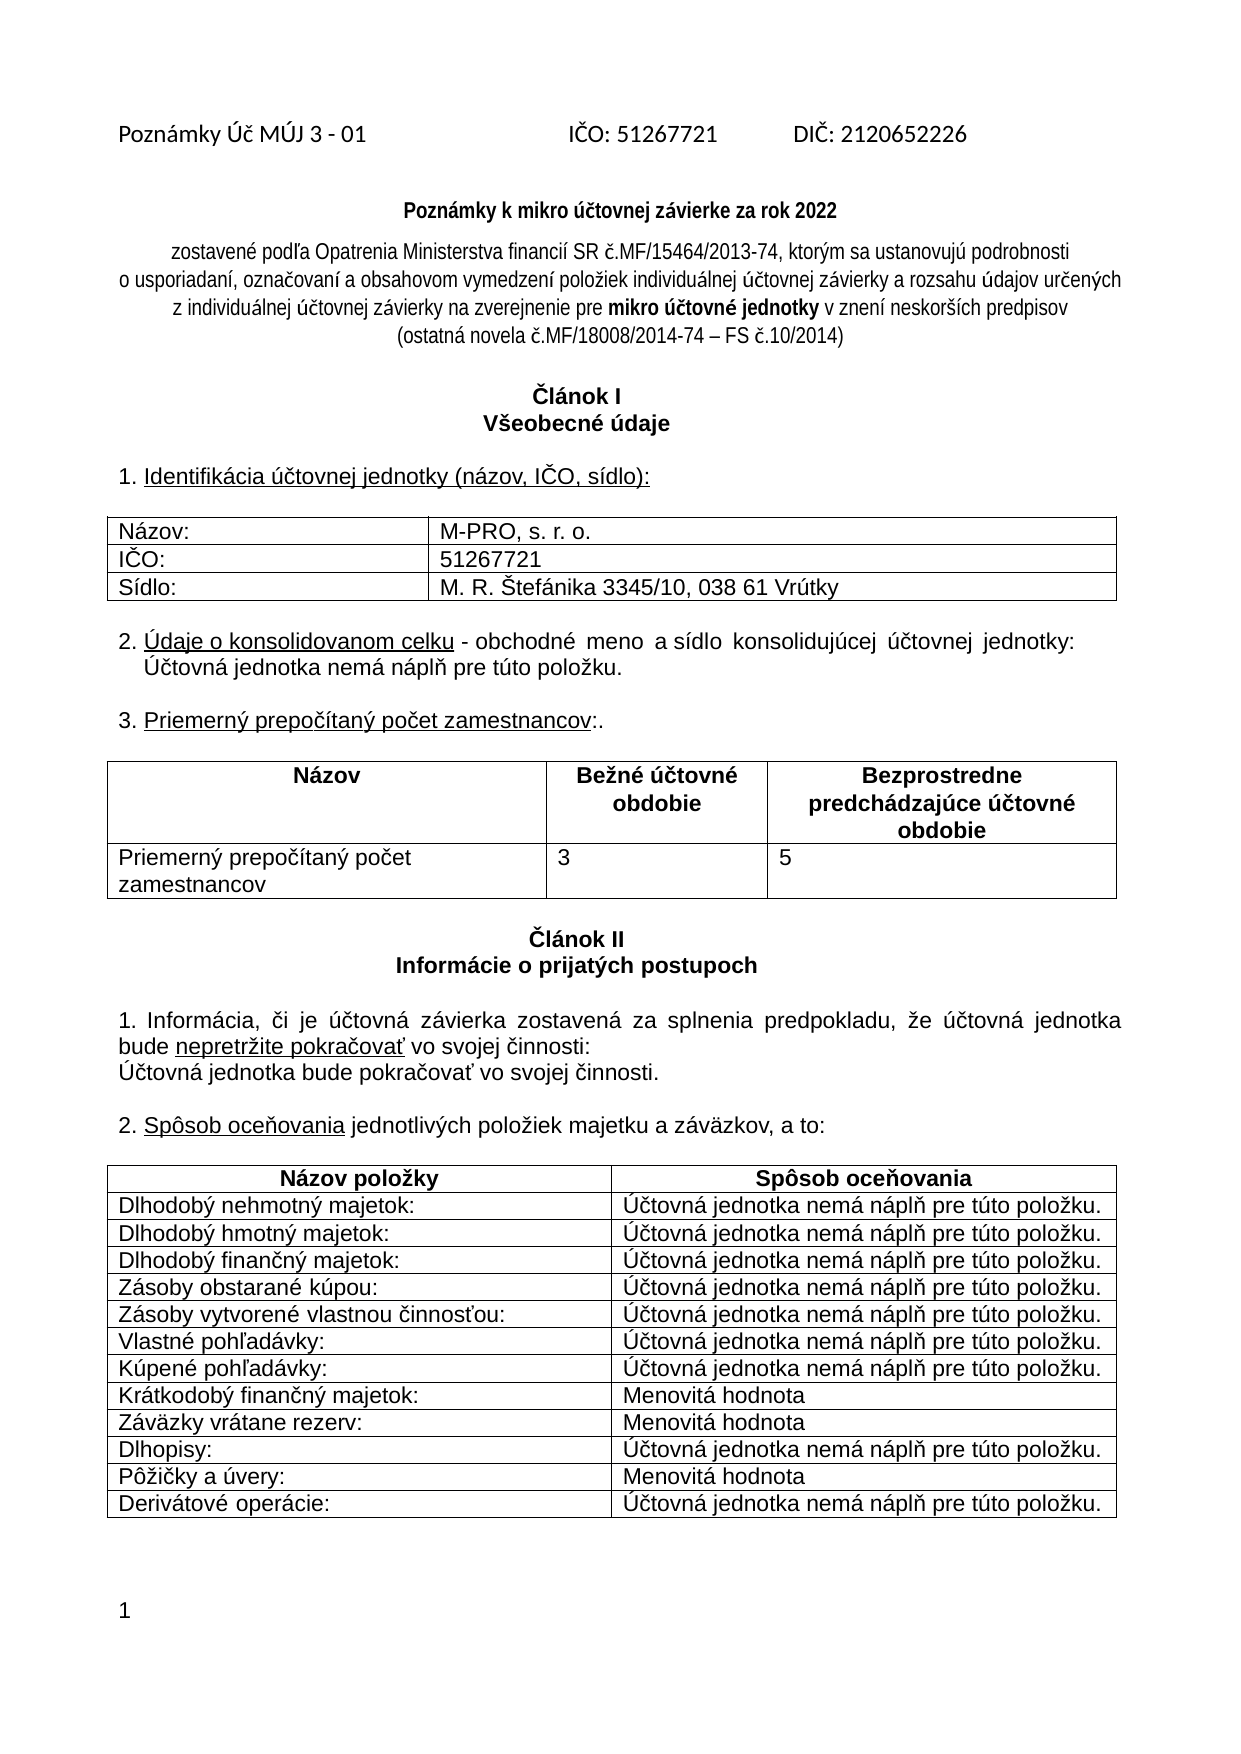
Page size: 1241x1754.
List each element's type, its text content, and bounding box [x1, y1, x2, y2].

table_header Bezprostredne predchádzajúce účtovné obdobie [768, 762, 1116, 843]
table_cell Účtovná jednotka nemá náplň pre túto položku. [612, 1328, 1116, 1354]
text Účtovná jednotka nemá náplň pre túto položku. [118, 654, 1122, 680]
text 1 [118, 1597, 1122, 1623]
table_cell Priemerný prepočítaný počet zamestnancov [108, 844, 546, 898]
table_cell Účtovná jednotka nemá náplň pre túto položku. [612, 1355, 1116, 1381]
table_header Bežné účtovné obdobie [547, 762, 767, 843]
table_cell 3 [547, 844, 767, 898]
text 1. Identifikácia účtovnej jednotky (názov, IČO, sídlo): [118, 463, 1122, 489]
table_cell Krátkodobý finančný majetok: [108, 1383, 611, 1408]
table_cell Účtovná jednotka nemá náplň pre túto položku. [612, 1247, 1116, 1273]
table_cell IČO: [108, 545, 428, 572]
table_cell Dlhodobý nehmotný majetok: [108, 1193, 611, 1219]
text 2. Spôsob oceňovania jednotlivých položiek majetku a záväzkov, a to: [118, 1112, 1122, 1138]
table_header Názov položky [108, 1166, 611, 1192]
table_cell Pôžičky a úvery: [108, 1464, 611, 1490]
table_cell Zásoby vytvorené vlastnou činnosťou: [108, 1301, 611, 1327]
text 3. Priemerný prepočítaný počet zamestnancov:. [118, 707, 1122, 734]
text 1. Informácia, či je účtovná závierka zostavená za splnenia predpokladu, že účtovná jednotka bude nepretržite pokračovať vo svojej činnosti: [118, 1007, 1122, 1059]
table_cell Zásoby obstarané kúpou: [108, 1274, 611, 1300]
table_cell Menovitá hodnota [612, 1383, 1116, 1408]
table_header M-PRO, s. r. o. [429, 518, 1116, 544]
table_cell Záväzky vrátane rezerv: [108, 1410, 611, 1436]
table_cell 51267721 [429, 545, 1116, 572]
table_cell Menovitá hodnota [612, 1410, 1116, 1436]
text Poznámky k mikro účtovnej závierke za rok 2022 [118, 196, 1122, 224]
table_cell Účtovná jednotka nemá náplň pre túto položku. [612, 1274, 1116, 1300]
table_header Názov: [108, 518, 428, 544]
table_cell Účtovná jednotka nemá náplň pre túto položku. [612, 1437, 1116, 1463]
table_header Názov [108, 762, 546, 843]
table_cell Účtovná jednotka nemá náplň pre túto položku. [612, 1220, 1116, 1246]
table_cell Dlhopisy: [108, 1437, 611, 1463]
table_cell Účtovná jednotka nemá náplň pre túto položku. [612, 1491, 1116, 1517]
text zostavené podľa Opatrenia Ministerstva financií SR č.MF/15464/2013-74, ktorým sa ustanovujú podrobnosti o usporiadaní, označovaní a obsahovom vymedzení položiek individuálnej účtovnej závierky a rozsahu údajov určených z individuálnej účtovnej závierky na zverejnenie pre mikro účtovné jednotky v znení neskorších predpisov [118, 237, 1122, 321]
table_cell Dlhodobý hmotný majetok: [108, 1220, 611, 1246]
text Účtovná jednotka bude pokračovať vo svojej činnosti. [118, 1059, 1122, 1086]
table_cell 5 [768, 844, 1116, 898]
text Všeobecné údaje [118, 409, 1034, 436]
text 2. Údaje o konsolidovanom celku - obchodné meno a sídlo konsolidujúcej účtovnej jednotky: [118, 628, 1122, 654]
text Informácie o prijatých postupoch [118, 952, 1035, 978]
table_cell Účtovná jednotka nemá náplň pre túto položku. [612, 1301, 1116, 1327]
table_cell Vlastné pohľadávky: [108, 1328, 611, 1354]
text Článok I [118, 383, 1035, 409]
table_cell Dlhodobý finančný majetok: [108, 1247, 611, 1273]
text (ostatná novela č.MF/18008/2014-74 – FS č.10/2014) [118, 321, 1122, 349]
table_cell Sídlo: [108, 573, 428, 600]
table_cell Menovitá hodnota [612, 1464, 1116, 1490]
table_cell Kúpené pohľadávky: [108, 1355, 611, 1381]
table_cell M. R. Štefánika 3345/10, 038 61 Vrútky [429, 573, 1116, 600]
table_cell Derivátové operácie: [108, 1491, 611, 1517]
table_header Spôsob oceňovania [612, 1166, 1116, 1192]
text Článok II [118, 926, 1035, 952]
table_cell Účtovná jednotka nemá náplň pre túto položku. [612, 1193, 1116, 1219]
